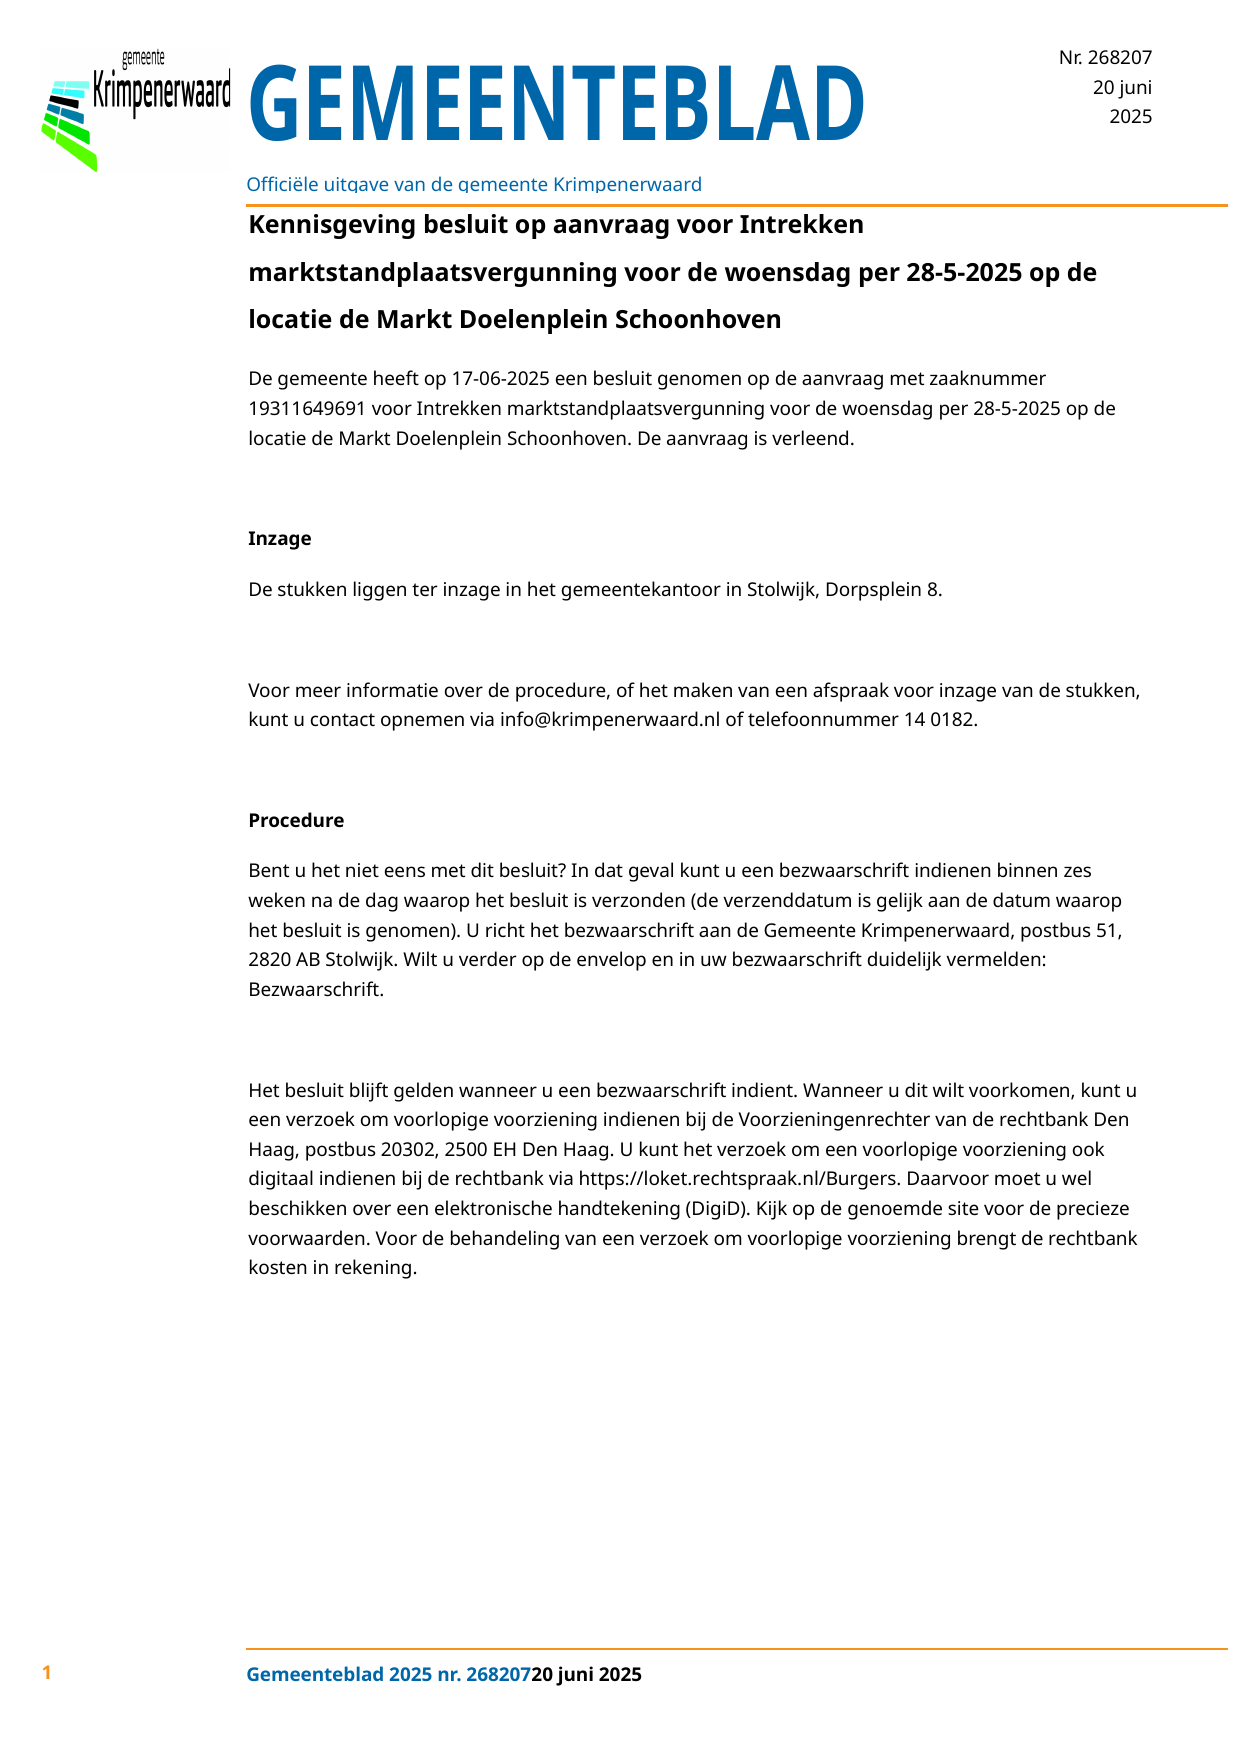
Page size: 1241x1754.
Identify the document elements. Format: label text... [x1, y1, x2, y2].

text De gemeente heeft op 17-06-2025 een besluit genomen op de aanvraag met zaaknummer 19311649691 voor Intrekken marktstandplaatsvergunning voor de woensdag per 28-5-2025 op de locatie de Markt Doelenplein Schoonhoven. De aanvraag is verleend. [248, 366, 1152, 450]
text Het besluit blijft gelden wanneer u een bezwaarschrift indient. Wanneer u dit wilt voorkomen, kunt u een verzoek om voorlopige voorziening indienen bij de Voorzieningenrechter van de rechtbank Den Haag, postbus 20302, 2500 EH Den Haag. U kunt het verzoek om een voorlopige voorziening ook digitaal indienen bij de rechtbank via https://loket.rechtspraak.nl/Burgers. Daarvoor moet u wel beschikken over een elektronische handtekening (DigiD). Kijk op de genoemde site voor de precieze voorwaarden. Voor de behandeling van een verzoek om voorlopige voorziening brengt de rechtbank kosten in rekening. [248, 1077, 1152, 1280]
text Bent u het niet eens met dit besluit? In dat geval kunt u een bezwaarschrift indienen binnen zes weken na de dag waarop het besluit is verzonden (de verzenddatum is gelijk aan de datum waarop het besluit is genomen). U richt het bezwaarschrift aan de Gemeente Krimpenerwaard, postbus 51, 2820 AB Stolwijk. Wilt u verder op de envelop en in uw bezwaarschrift duidelijk vermelden: Bezwaarschrift. [248, 858, 1152, 1002]
text Procedure [248, 807, 1152, 833]
text Inzage [248, 526, 1152, 551]
text De stukken liggen ter inzage in het gemeentekantoor in Stolwijk, Dorpsplein 8. [248, 576, 1152, 602]
text Voor meer informatie over de procedure, of het maken van een afspraak voor inzage van de stukken, kunt u contact opnemen via info@krimpenerwaard.nl of telefoonnummer 14 0182. [248, 677, 1152, 732]
text Kennisgeving besluit op aanvraag voor Intrekken marktstandplaatsvergunning voor de woensdag per 28-5-2025 op de locatie de Markt Doelenplein Schoonhoven [248, 207, 1152, 336]
picture [41, 47, 231, 172]
